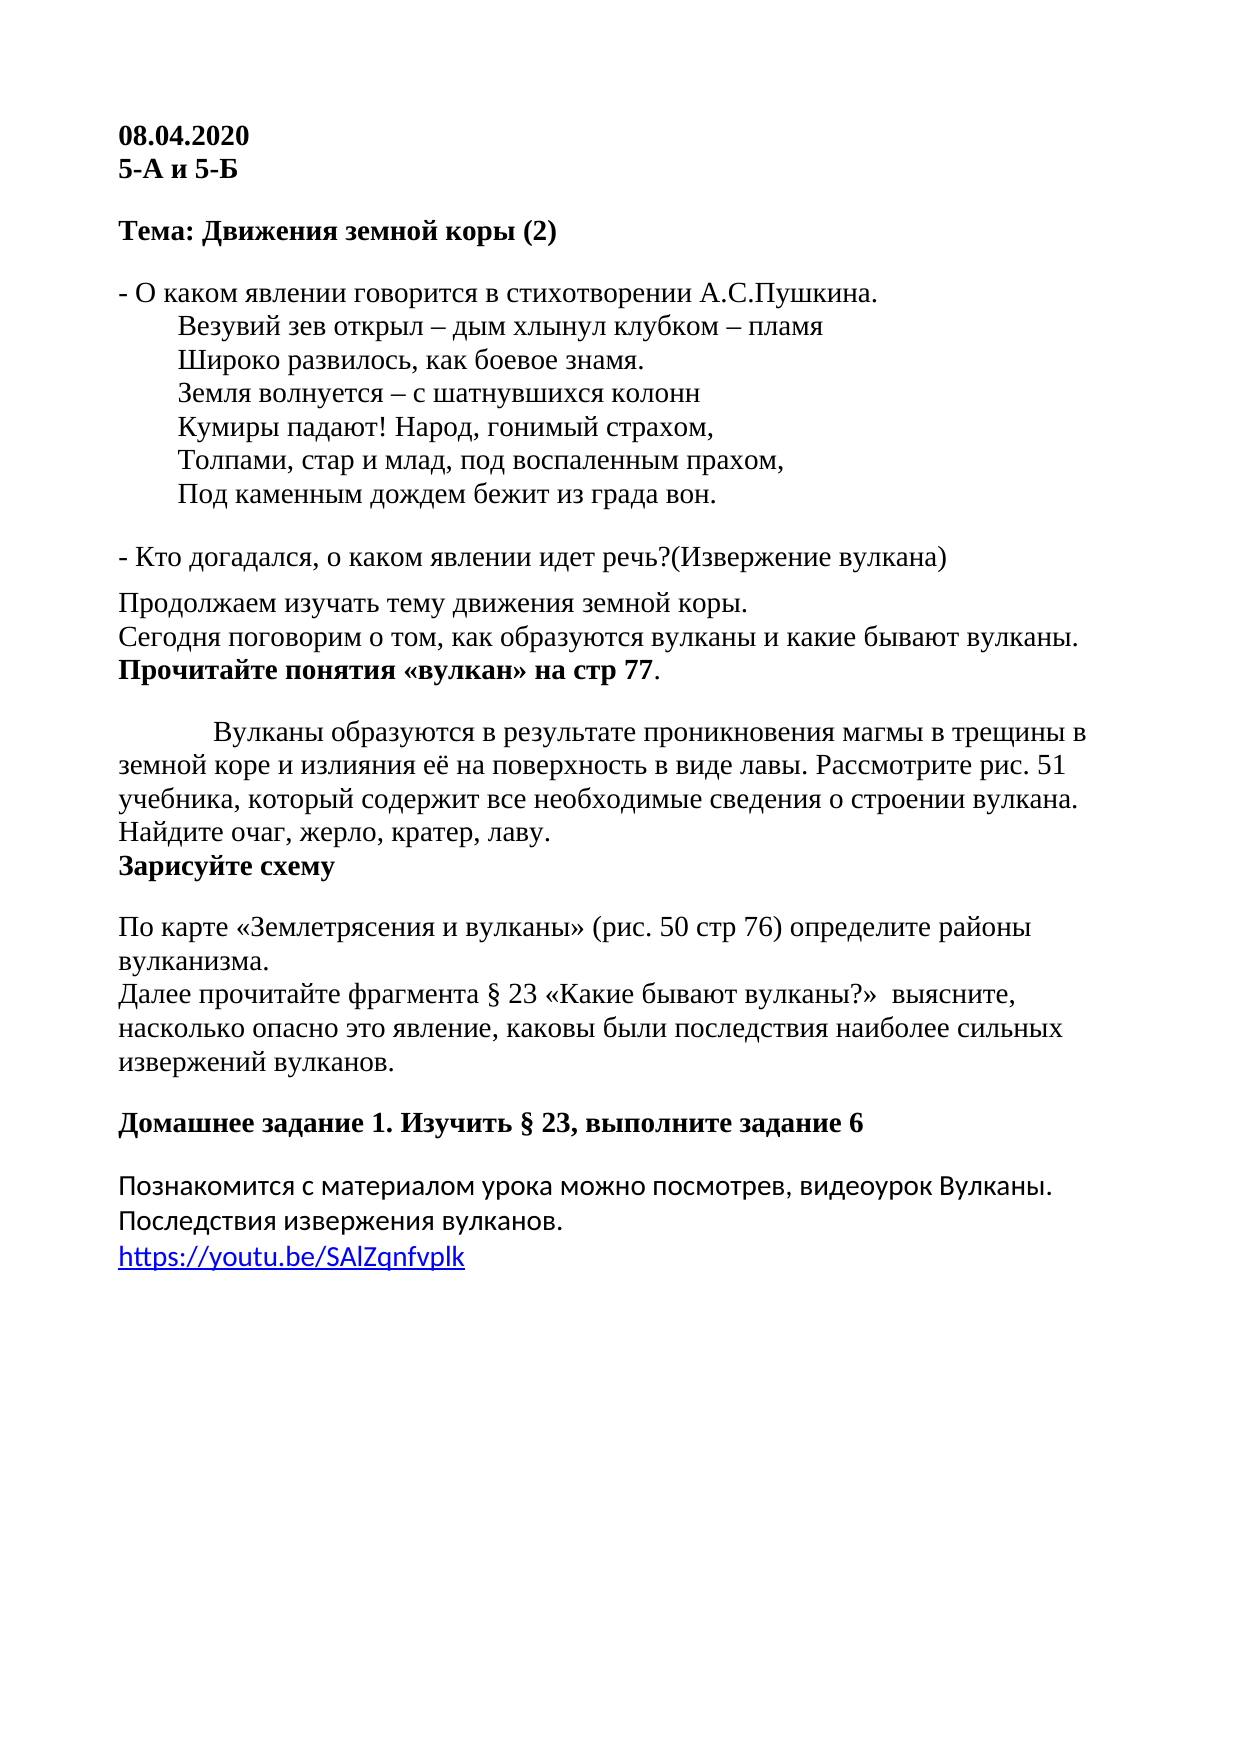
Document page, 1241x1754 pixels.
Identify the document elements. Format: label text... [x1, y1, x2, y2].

text - Кто догадался, о каком явлении идет речь?(Извержение вулкана) [118, 539, 1122, 573]
text Зарисуйте схему [118, 848, 1122, 881]
text Прочитайте понятия «вулкан» на стр 77. [118, 652, 1122, 686]
text https://youtu.be/SAlZqnfvplk [118, 1238, 1122, 1274]
text По карте «Землетрясения и вулканы» (рис. 50 стр 76) определите районы вулканизма. [118, 909, 1122, 977]
text Познакомится с материалом урока можно посмотрев, видеоурок Вулканы. Последствия извержения вулканов. [118, 1167, 1122, 1238]
text Тема: Движения земной коры (2) [118, 213, 1122, 247]
text Вулканы образуются в результате проникновения магмы в трещины в земной коре и излияния её на поверхность в виде лавы. Рассмотрите рис. 51 учебника, который содержит все необходимые сведения о строении вулкана. Найдите очаг, жерло, кратер, лаву. [118, 714, 1122, 848]
text Далее прочитайте фрагмента § 23 «Какие бывают вулканы?» выясните, насколько опасно это явление, каковы были последствия наиболее сильных извержений вулканов. [118, 977, 1122, 1077]
text Сегодня поговорим о том, как образуются вулканы и какие бывают вулканы. [118, 619, 1122, 652]
text Продолжаем изучать тему движения земной коры. [118, 585, 1122, 619]
text Везувий зев открыл – дым хлынул клубком – пламя Широко развилось, как боевое знамя. Земля волнуется – с шатнувшихся колонн Кумиры падают! Народ, гонимый страхом, Толпами, стар и млад, под воспаленным прахом, Под каменным дождем бежит из града вон. [177, 308, 1063, 509]
text Домашнее задание 1. Изучить § 23, выполните задание 6 [118, 1105, 1122, 1139]
text - О каком явлении говорится в стихотворении А.С.Пушкина. [118, 275, 1122, 308]
text 08.04.2020 [118, 118, 1122, 152]
text 5-А и 5-Б [118, 152, 1122, 185]
